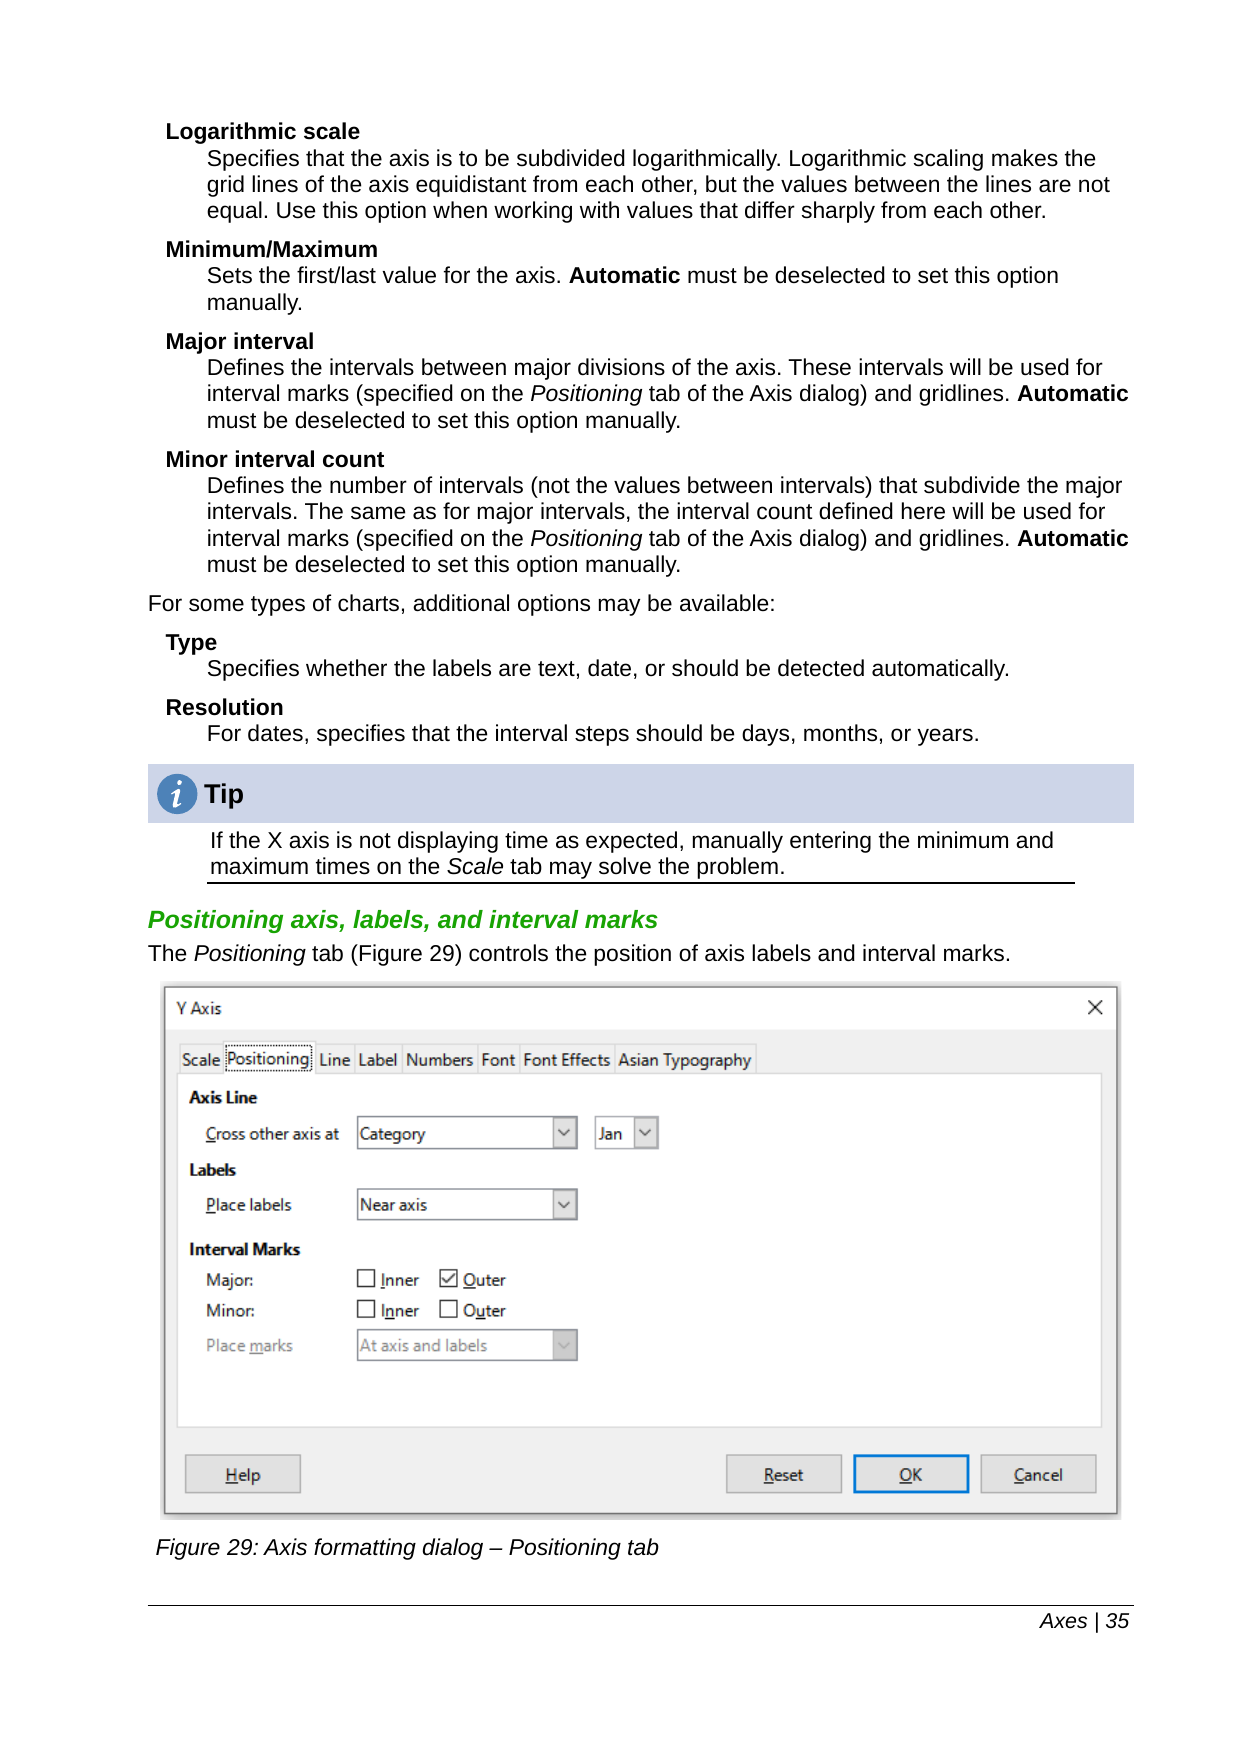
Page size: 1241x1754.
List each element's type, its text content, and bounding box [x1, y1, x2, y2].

text Type [165, 629, 1134, 655]
text Minimum/Maximum [165, 236, 1134, 262]
picture [160, 981, 1122, 1520]
text Minor interval count [165, 446, 1134, 472]
text Defines the intervals between major divisions of the axis. These intervals will be used for interval marks (specified on the Positioning tab of the Axis dialog) and gridlines. Automatic must be deselected to set this option manually. [207, 354, 1134, 433]
text Specifies that the axis is to be subdivided logarithmically. Logarithmic scaling makes the grid lines of the axis equidistant from each other, but the values between the lines are not equal. Use this option when working with values that differ sharply from each other. [207, 144, 1134, 223]
subtitle Positioning axis, labels, and interval marks [148, 905, 1134, 934]
text Sets the first/last value for the axis. Automatic must be deselected to set this option manually. [207, 262, 1134, 315]
text Figure 29: Axis formatting dialog – Positioning tab [155, 1534, 1126, 1561]
text Major interval [165, 328, 1134, 354]
text Logarithmic scale [165, 118, 1134, 144]
text Defines the number of intervals (not the values between intervals) that subdivide the major intervals. The same as for major intervals, the interval count defined here will be used for interval marks (specified on the Positioning tab of the Axis dialog) and gridlines. Automatic must be deselected to set this option manually. [207, 472, 1134, 577]
text For dates, specifies that the interval steps should be days, months, or years. [207, 720, 1134, 747]
text For some types of charts, additional options may be available: [148, 590, 1134, 616]
text If the X axis is not displaying time as expected, manually entering the minimum and maximum times on the Scale tab may solve the problem. [207, 823, 1075, 882]
text Specifies whether the labels are text, date, or should be detected automatically. [207, 655, 1134, 681]
subtitle Tip [148, 764, 1134, 823]
text The Positioning tab (Figure 29) controls the position of axis labels and interval marks. [148, 940, 1134, 966]
text Resolution [165, 694, 1134, 720]
